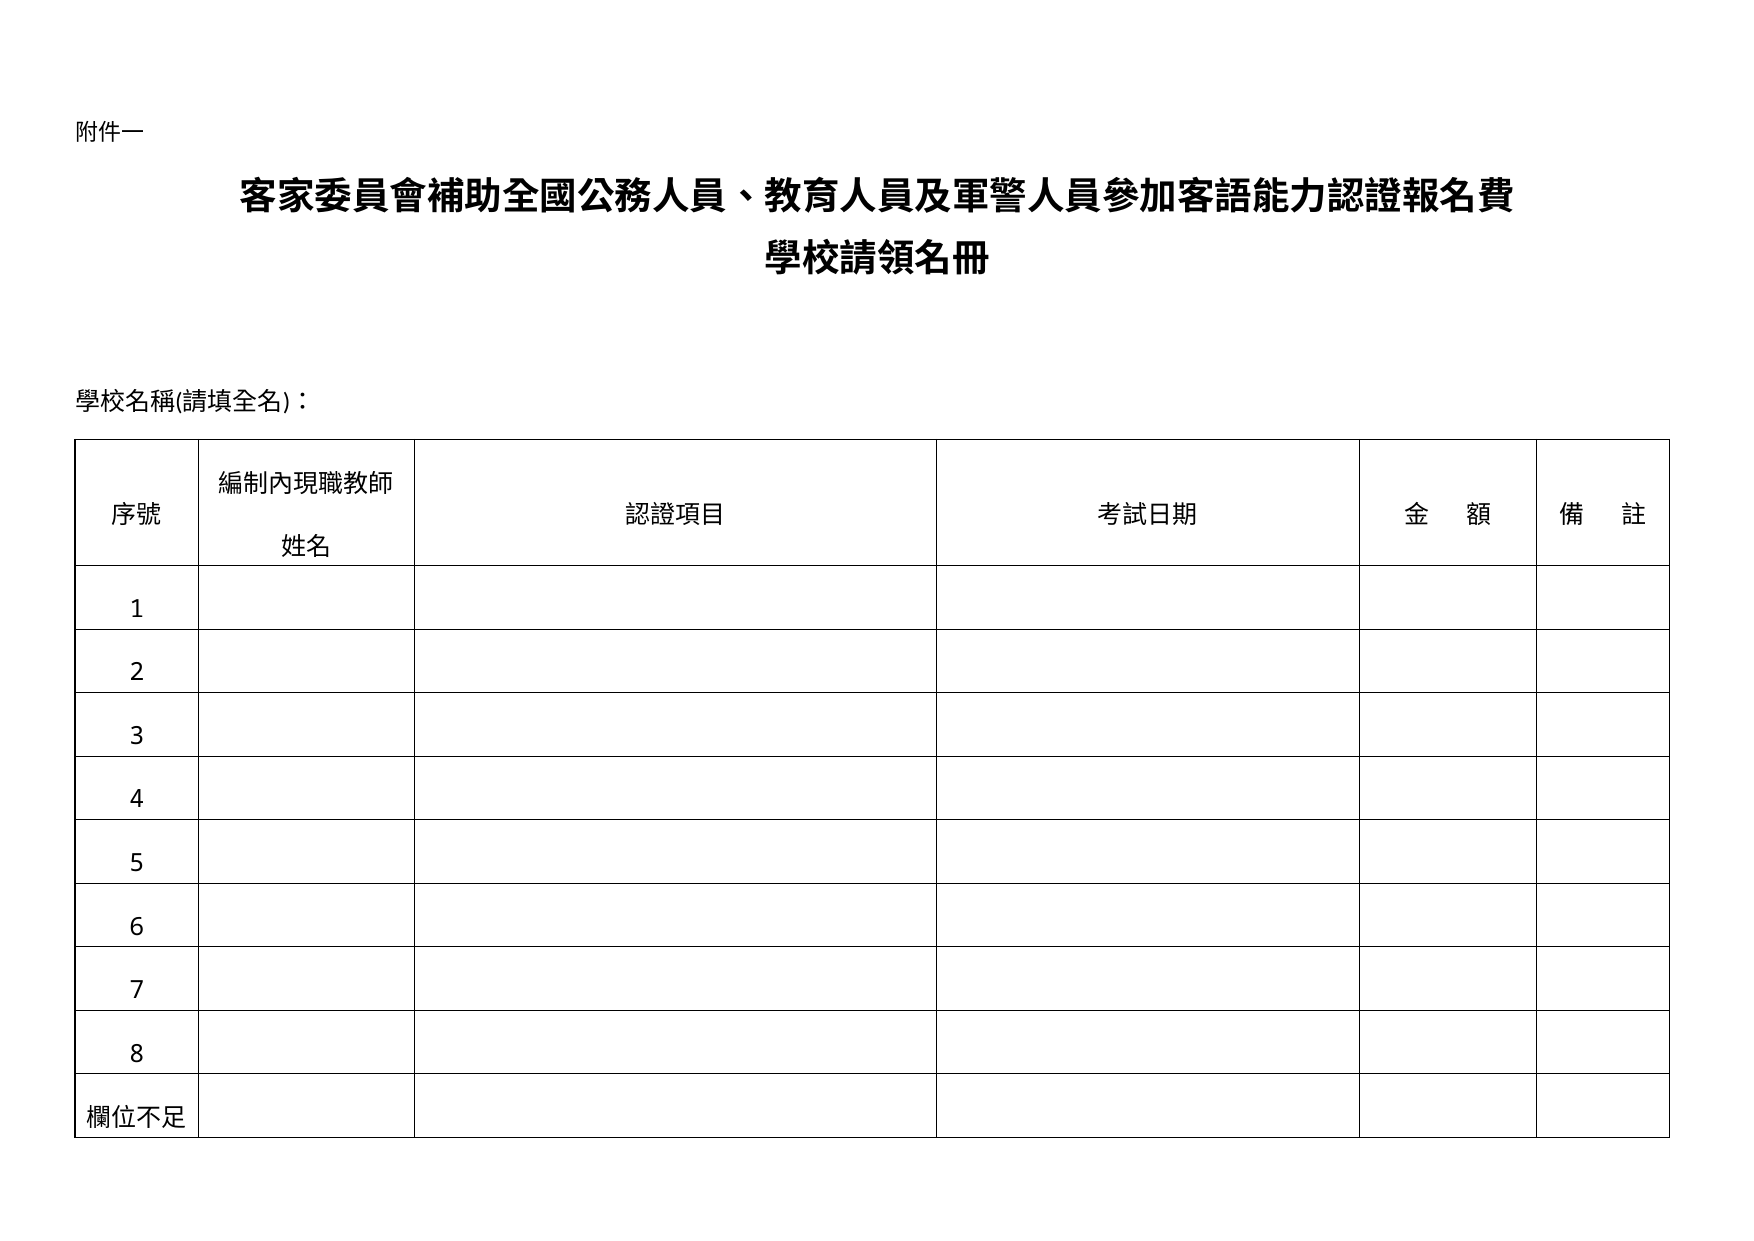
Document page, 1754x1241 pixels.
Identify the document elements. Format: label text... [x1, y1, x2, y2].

table_cell [937, 947, 1359, 1010]
table_cell [415, 630, 936, 692]
table_cell [937, 820, 1359, 883]
table_cell [199, 947, 414, 1010]
table_cell [199, 820, 414, 883]
table_cell [199, 1074, 414, 1137]
table_cell [937, 630, 1359, 692]
table_cell 8 [76, 1011, 198, 1073]
table_header 編制內現職教師 姓名 [199, 440, 414, 565]
table_cell [415, 757, 936, 819]
table_cell [415, 566, 936, 628]
table_cell [1537, 884, 1669, 946]
table_cell [415, 947, 936, 1010]
table_cell [1537, 1011, 1669, 1073]
table_cell 5 [76, 820, 198, 883]
table_cell 3 [76, 693, 198, 756]
table_cell [1537, 820, 1669, 883]
table_cell [199, 884, 414, 946]
table_cell [1360, 630, 1536, 692]
table_cell [1360, 757, 1536, 819]
table_cell [415, 693, 936, 756]
table_cell [937, 757, 1359, 819]
text 學校名稱(請填全名)： [75, 358, 1679, 420]
table_cell 1 [76, 566, 198, 628]
table_cell [1360, 1074, 1536, 1137]
table_cell [1537, 1074, 1669, 1137]
table_header 金 額 [1360, 440, 1536, 565]
table_header 備 註 [1537, 440, 1669, 565]
table_header 認證項目 [415, 440, 936, 565]
table_cell [1360, 820, 1536, 883]
table_cell [199, 1011, 414, 1073]
table_cell [1360, 566, 1536, 628]
table_cell [937, 566, 1359, 628]
table_cell [1537, 757, 1669, 819]
table_cell 欄位不足 [76, 1074, 198, 1137]
table_cell [1360, 884, 1536, 946]
table_cell [937, 1011, 1359, 1073]
table_cell [937, 884, 1359, 946]
table_header 考試日期 [937, 440, 1359, 565]
table_cell [1360, 947, 1536, 1010]
table_cell 2 [76, 630, 198, 692]
table_cell [199, 566, 414, 628]
table_cell [1360, 693, 1536, 756]
table_cell [1537, 693, 1669, 756]
text 客家委員會補助全國公務人員、教育人員及軍警人員參加客語能力認證報名費 [60, 151, 1679, 214]
table_cell [415, 884, 936, 946]
table_cell [1537, 630, 1669, 692]
table_cell [1537, 566, 1669, 628]
table_cell [199, 693, 414, 756]
text 附件一 [60, 89, 1679, 151]
text 學校請領名冊 [60, 214, 1679, 276]
table_cell [199, 757, 414, 819]
table_cell [937, 693, 1359, 756]
table_cell 4 [76, 757, 198, 819]
table_cell [415, 1011, 936, 1073]
table_cell [1537, 947, 1669, 1010]
table_cell [937, 1074, 1359, 1137]
table_cell [1360, 1011, 1536, 1073]
table_cell [199, 630, 414, 692]
table_cell [415, 820, 936, 883]
table_cell 7 [76, 947, 198, 1010]
table_cell [415, 1074, 936, 1137]
table_cell 6 [76, 884, 198, 946]
table_header 序號 [76, 440, 198, 565]
